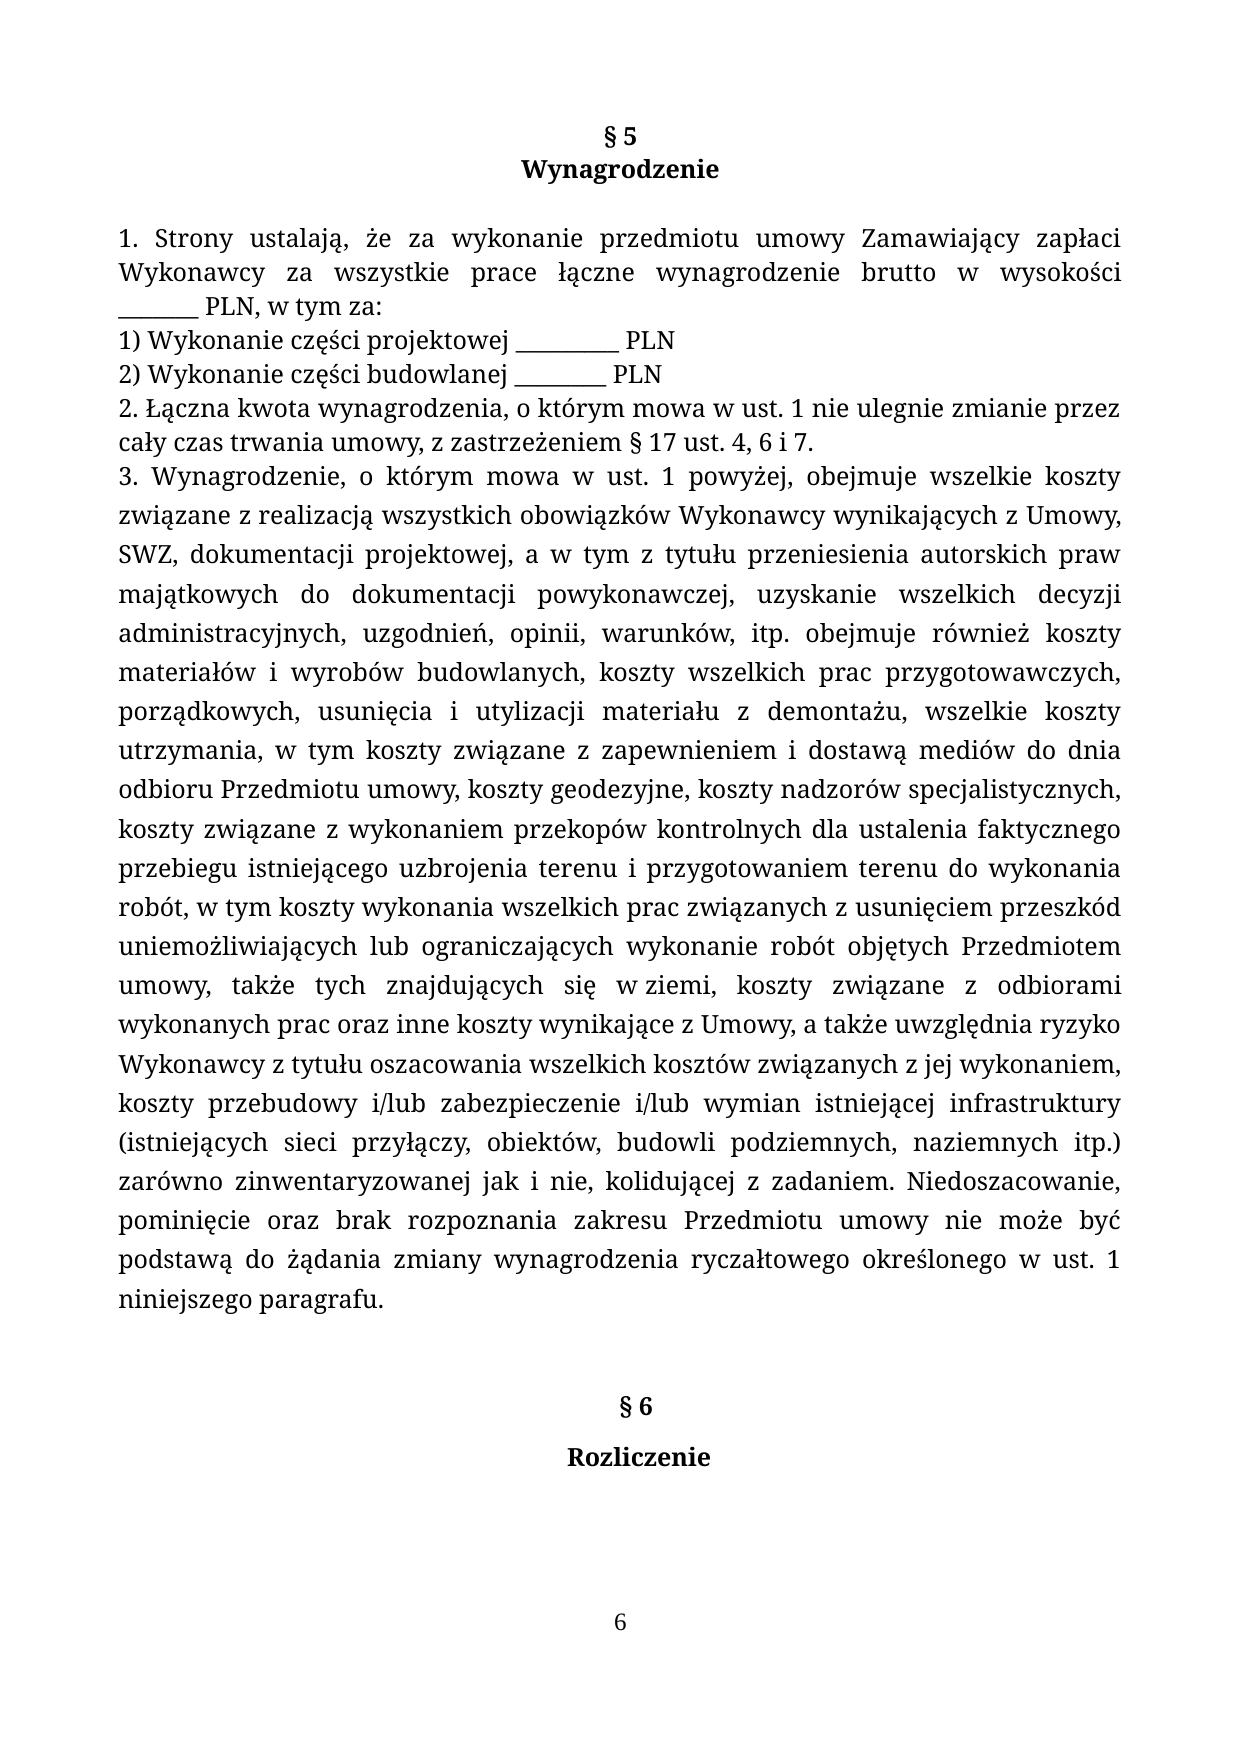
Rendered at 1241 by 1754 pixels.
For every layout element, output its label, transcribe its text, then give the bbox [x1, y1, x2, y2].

text 2. Łączna kwota wynagrodzenia, o którym mowa w ust. 1 nie ulegnie zmianie przez cały czas trwania umowy, z zastrzeżeniem § 17 ust. 4, 6 i 7. [118, 391, 1122, 459]
text Rozliczenie [156, 1439, 1122, 1474]
text 1) Wykonanie części projektowej _________ PLN [118, 322, 1122, 357]
text 2) Wykonanie części budowlanej ________ PLN [118, 357, 1122, 391]
text § 6 [156, 1388, 1122, 1423]
text 3. Wynagrodzenie, o którym mowa w ust. 1 powyżej, obejmuje wszelkie koszty związane z realizacją wszystkich obowiązków Wykonawcy wynikających z Umowy, SWZ, dokumentacji projektowej, a w tym z tytułu przeniesienia autorskich praw majątkowych do dokumentacji powykonawczej, uzyskanie wszelkich decyzji administracyjnych, uzgodnień, opinii, warunków, itp. obejmuje również koszty materiałów i wyrobów budowlanych, koszty wszelkich prac przygotowawczych, porządkowych, usunięcia i utylizacji materiału z demontażu, wszelkie koszty utrzymania, w tym koszty związane z zapewnieniem i dostawą mediów do dnia odbioru Przedmiotu umowy, koszty geodezyjne, koszty nadzorów specjalistycznych, koszty związane z wykonaniem przekopów kontrolnych dla ustalenia faktycznego przebiegu istniejącego uzbrojenia terenu i przygotowaniem terenu do wykonania robót, w tym koszty wykonania wszelkich prac związanych z usunięciem przeszkód uniemożliwiających lub ograniczających wykonanie robót objętych Przedmiotem umowy, także tych znajdujących się w ziemi, koszty związane z odbiorami wykonanych prac oraz inne koszty wynikające z Umowy, a także uwzględnia ryzyko Wykonawcy z tytułu oszacowania wszelkich kosztów związanych z jej wykonaniem, koszty przebudowy i/lub zabezpieczenie i/lub wymian istniejącej infrastruktury (istniejących sieci przyłączy, obiektów, budowli podziemnych, naziemnych itp.) zarówno zinwentaryzowanej jak i nie, kolidującej z zadaniem. Niedoszacowanie, pominięcie oraz brak rozpoznania zakresu Przedmiotu umowy nie może być podstawą do żądania zmiany wynagrodzenia ryczałtowego określonego w ust. 1 niniejszego paragrafu. [118, 459, 1122, 1315]
text § 5 Wynagrodzenie [118, 118, 1122, 220]
text 1. Strony ustalają, że za wykonanie przedmiotu umowy Zamawiający zapłaci Wykonawcy za wszystkie prace łączne wynagrodzenie brutto w wysokości _______ PLN, w tym za: [118, 220, 1122, 322]
